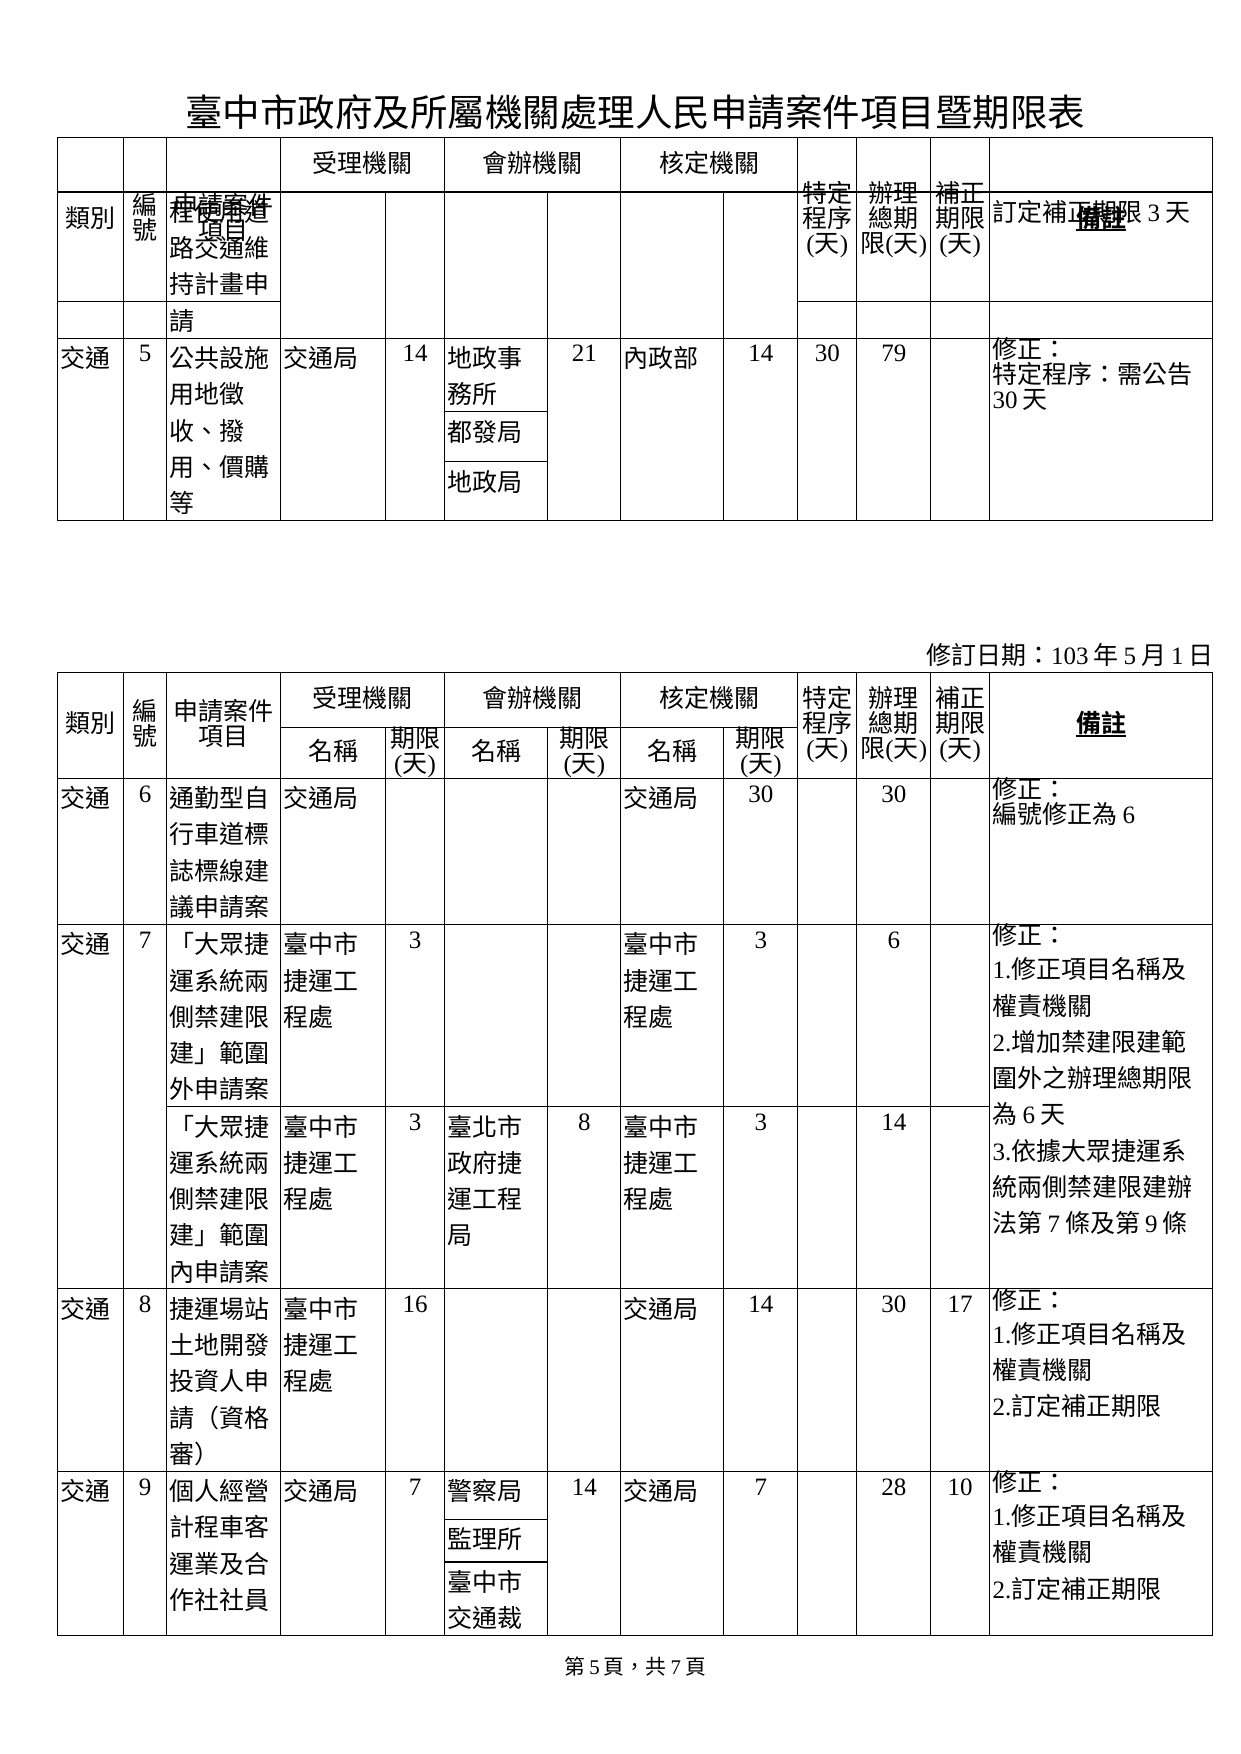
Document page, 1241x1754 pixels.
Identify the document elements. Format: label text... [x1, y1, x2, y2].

table_cell [931, 779, 989, 924]
table_cell 14 [386, 339, 444, 520]
table_cell 6 [857, 925, 930, 1106]
table_cell 5 [124, 339, 166, 520]
table_cell [445, 779, 547, 924]
table_cell 7 [124, 925, 166, 1288]
table_cell 臺北市政府捷運工程局 [445, 1107, 547, 1288]
table_cell 都發局 [445, 412, 547, 461]
table_cell 通勤型自行車道標誌標線建議申請案 [167, 779, 280, 924]
table_cell [548, 1289, 620, 1471]
table_cell 地政事務所 [445, 339, 547, 411]
table_cell 交通 [58, 1289, 123, 1471]
table_header 編號 [124, 673, 166, 778]
table_header 核定機關 [621, 138, 797, 191]
table_cell [445, 1289, 547, 1471]
table_header 申請案件項目 [167, 673, 280, 778]
table_cell 4 [124, 302, 166, 337]
table_cell 修正： 1.修正項目名稱及權責機關 2.訂定補正期限 [990, 1472, 1212, 1635]
table_cell 修正： 1.修正項目名稱及權責機關 2.訂定補正期限 [990, 1289, 1212, 1471]
table_cell 「大眾捷運系統兩側禁建限建」範圍外申請案 [167, 925, 280, 1106]
table_cell 修正： 特定程序：需公告30天 [990, 339, 1212, 520]
table_header [798, 138, 856, 191]
table_cell 期限 (天) [386, 728, 444, 778]
table_cell [724, 193, 797, 337]
table_cell 交通 [58, 339, 123, 520]
table_cell 3 [931, 193, 989, 301]
table_cell 7 [386, 1472, 444, 1635]
table_header 辦理總期限(天) [857, 673, 930, 778]
table_cell 交通局 [621, 1472, 723, 1635]
table_cell 交通 [58, 1472, 123, 1635]
table_cell 臺中市捷運工程處 [281, 1107, 385, 1288]
table_cell 30 [724, 779, 797, 924]
table_cell 修正： 1.修正項目名稱及權責機關 2.增加禁建限建範圍外之辦理總期限為6天 3.依據大眾捷運系統兩側禁建限建辦法第7條及第9條 [990, 925, 1212, 1288]
table_cell 4 [124, 193, 166, 301]
table_header [58, 138, 123, 191]
table_cell 修正： 訂定補正期限3天 [990, 193, 1212, 301]
table_cell 7 [857, 302, 930, 337]
table_cell [931, 339, 989, 520]
table_header 受理機關 [281, 673, 444, 727]
table_cell [798, 193, 856, 301]
table_cell 30 [798, 339, 856, 520]
table_header 核定機關 [621, 673, 797, 727]
table_cell 臨時性工程使用道路交通維持計畫申請 [167, 302, 280, 337]
table_header [857, 138, 930, 191]
table_cell 地政局 [445, 462, 547, 520]
table_cell 21 [548, 339, 620, 520]
table_cell 臨時性工程使用道路交通維持計畫申請 [209, 193, 255, 219]
table_cell 個人經營計程車客運業及合作社社員申請輪替駕駛 [167, 1472, 280, 1635]
table_cell 期限 (天) [548, 728, 620, 778]
table_cell 交通 [58, 779, 123, 924]
table_header 會辦機關 [445, 673, 620, 727]
table_cell 7 [724, 1472, 797, 1635]
table_cell [798, 1107, 856, 1288]
table_cell 3 [724, 925, 797, 1106]
table_cell 內政部 [621, 339, 723, 520]
table_cell 4 [136, 193, 151, 206]
table_cell 修正： 編號修正為6 [990, 779, 1212, 924]
table_cell 交通 [58, 302, 123, 337]
table_header [931, 138, 989, 191]
table_cell 臺中市捷運工程處 [281, 1289, 385, 1471]
table_cell 28 [857, 1472, 930, 1635]
table_cell 14 [857, 1107, 930, 1288]
table_cell 公共設施用地徵收、撥用、價購等 [167, 339, 280, 520]
table_cell 交通局 [621, 1289, 723, 1471]
table_cell 臺中市捷運工程處 [281, 925, 385, 1106]
table_cell 臨時性工程使用道路交通維持計畫申請 [167, 193, 280, 301]
table_cell 30 [857, 1289, 930, 1471]
table_cell 交通局 [621, 779, 723, 924]
table_cell [548, 193, 620, 337]
table_cell 17 [931, 1289, 989, 1471]
table_cell 交通 [58, 925, 123, 1288]
table_cell 9 [124, 1472, 166, 1635]
table_cell [931, 925, 989, 1106]
table_cell 期限 (天) [724, 728, 797, 778]
table_cell 交通 [58, 193, 123, 301]
table_cell 3 [386, 1107, 444, 1288]
table_header 類別 [58, 673, 123, 778]
table_header 受理機關 [281, 138, 444, 191]
table_cell 修正： 訂定補正期限3天 [990, 302, 1212, 337]
table_cell 名稱 [445, 728, 547, 778]
table_cell 名稱 [281, 728, 385, 778]
table_cell 警察局 [445, 1472, 547, 1518]
text 修訂日期：103年5月1日 [0, 636, 1213, 672]
table_cell 79 [857, 339, 930, 520]
table_cell 30 [857, 779, 930, 924]
table_cell [798, 779, 856, 924]
table_cell 14 [724, 1289, 797, 1471]
table_cell [798, 1289, 856, 1471]
table_cell [798, 302, 856, 337]
table_cell 臨時性工程使用道路交通維持計畫申請 [186, 193, 214, 209]
table_cell [621, 193, 723, 337]
table_cell [548, 925, 620, 1106]
table_cell [798, 1472, 856, 1635]
table_cell 14 [724, 339, 797, 520]
table_cell 臺中市捷運工程處 [621, 925, 723, 1106]
table_cell [281, 193, 385, 337]
table_cell [548, 779, 620, 924]
table_cell 3 [386, 925, 444, 1106]
table_cell 交通局 [281, 339, 385, 520]
table_cell 7 [857, 193, 930, 301]
table_cell 「大眾捷運系統兩側禁建限建」範圍內申請案 [167, 1107, 280, 1288]
table_cell 交通局 [281, 779, 385, 924]
table_cell 6 [124, 779, 166, 924]
table_header [167, 138, 280, 191]
table_cell 臺中市捷運工程處 [621, 1107, 723, 1288]
table_cell 14 [548, 1472, 620, 1635]
table_cell [386, 193, 444, 337]
table_header 補正期限(天) [931, 673, 989, 778]
table_cell 3 [724, 1107, 797, 1288]
table_cell 3 [967, 193, 972, 201]
table_cell 16 [386, 1289, 444, 1471]
table_cell 3 [931, 302, 989, 337]
table_cell [931, 1107, 989, 1288]
table_cell 名稱 [621, 728, 723, 778]
table_header 特定程序(天) [798, 673, 856, 778]
table_cell 交通局 [281, 1472, 385, 1635]
table_header [990, 138, 1212, 191]
table_header [124, 138, 166, 191]
table_cell [386, 779, 444, 924]
table_cell [445, 193, 547, 337]
table_cell 監理所 [445, 1520, 547, 1561]
table_cell [798, 925, 856, 1106]
table_cell [445, 925, 547, 1106]
table_cell 捷運場站土地開發投資人申請（資格審） [167, 1289, 280, 1471]
table_cell 8 [124, 1289, 166, 1471]
table_cell 8 [548, 1107, 620, 1288]
table_header 備註 [990, 673, 1212, 778]
table_cell 10 [931, 1472, 989, 1635]
table_header 會辦機關 [445, 138, 620, 191]
table_cell 臺中市交通裁 [445, 1563, 547, 1635]
